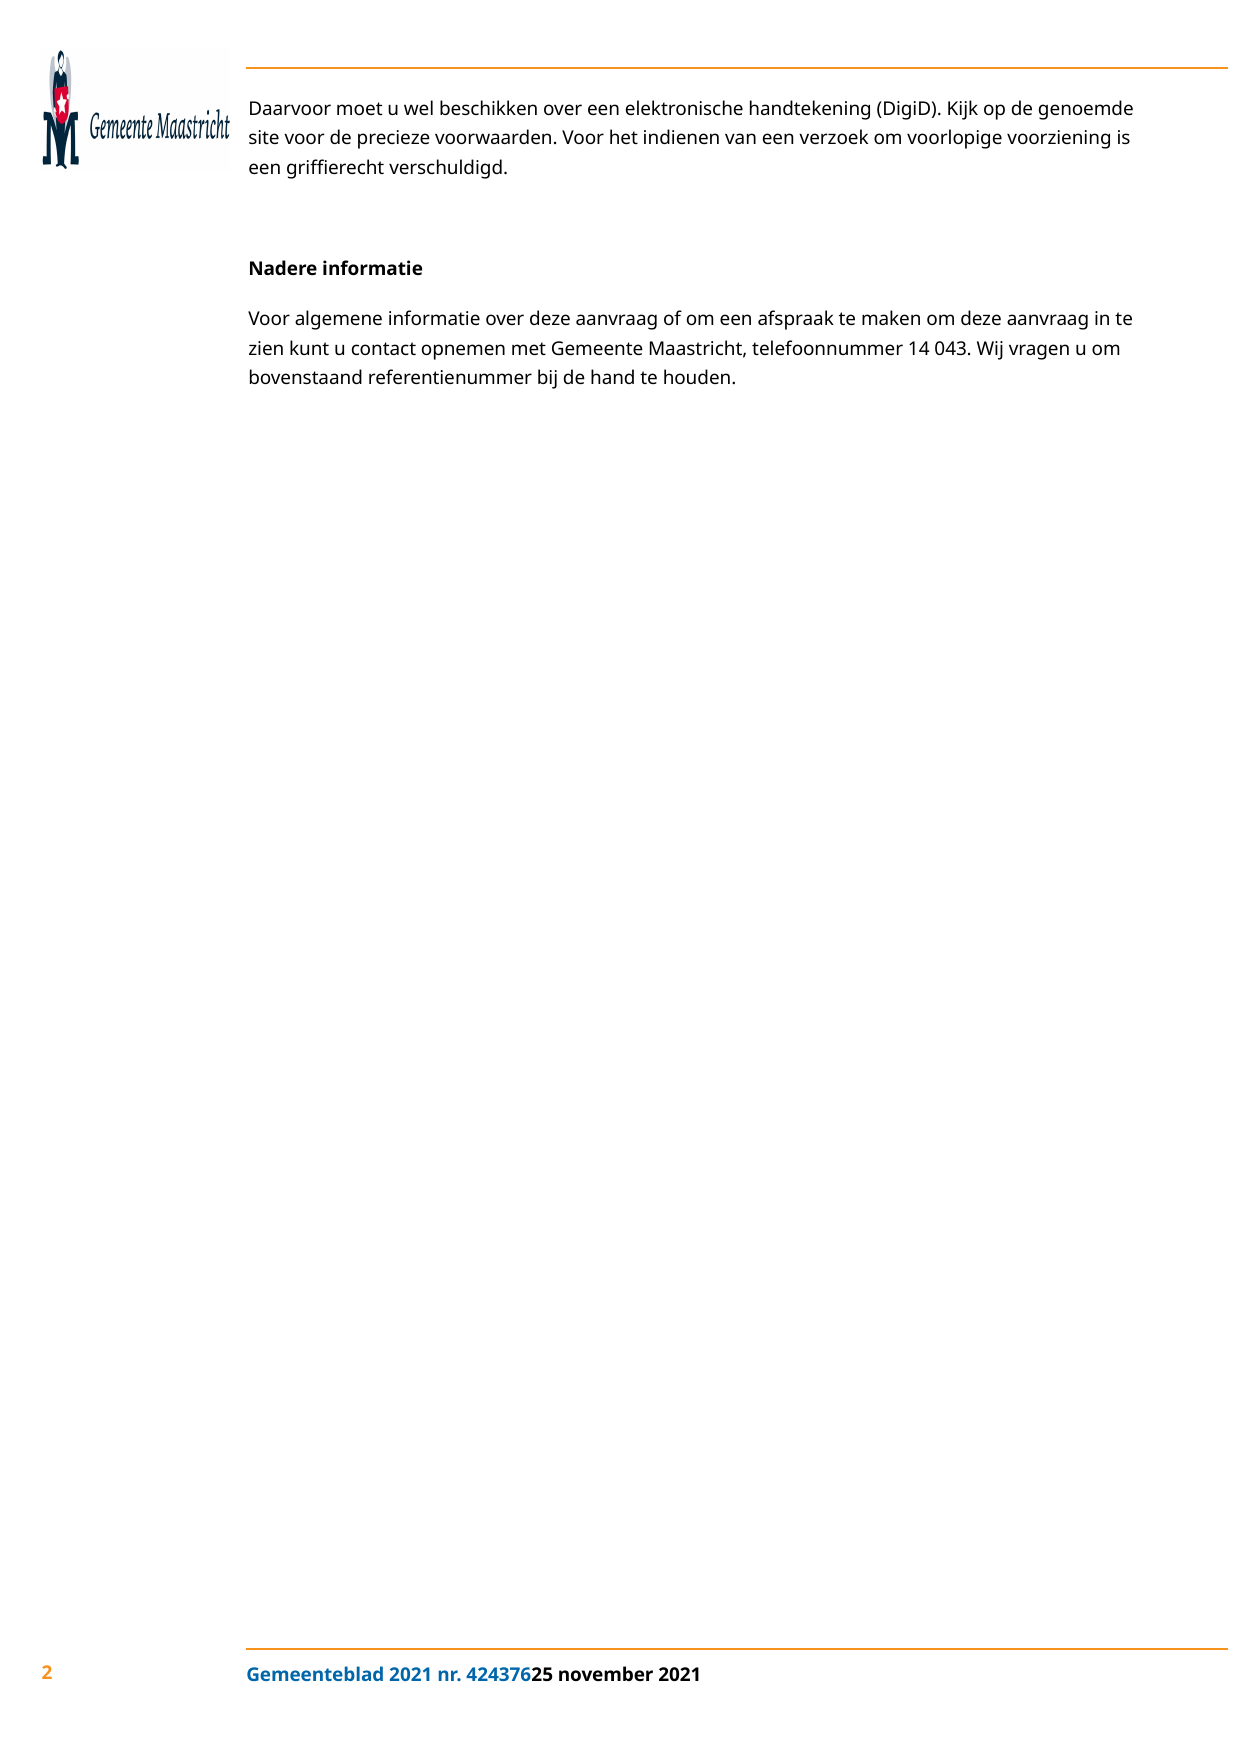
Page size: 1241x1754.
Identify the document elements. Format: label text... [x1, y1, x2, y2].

text Nadere informatie [248, 255, 1152, 281]
picture [41, 47, 231, 172]
text Voor algemene informatie over deze aanvraag of om een afspraak te maken om deze aanvraag in te zien kunt u contact opnemen met Gemeente Maastricht, telefoonnummer 14 043. Wij vragen u om bovenstaand referentienummer bij de hand te houden. [248, 305, 1152, 390]
text Daarvoor moet u wel beschikken over een elektronische handtekening (DigiD). Kijk op de genoemde site voor de precieze voorwaarden. Voor het indienen van een verzoek om voorlopige voorziening is een griffierecht verschuldigd. [248, 95, 1152, 180]
